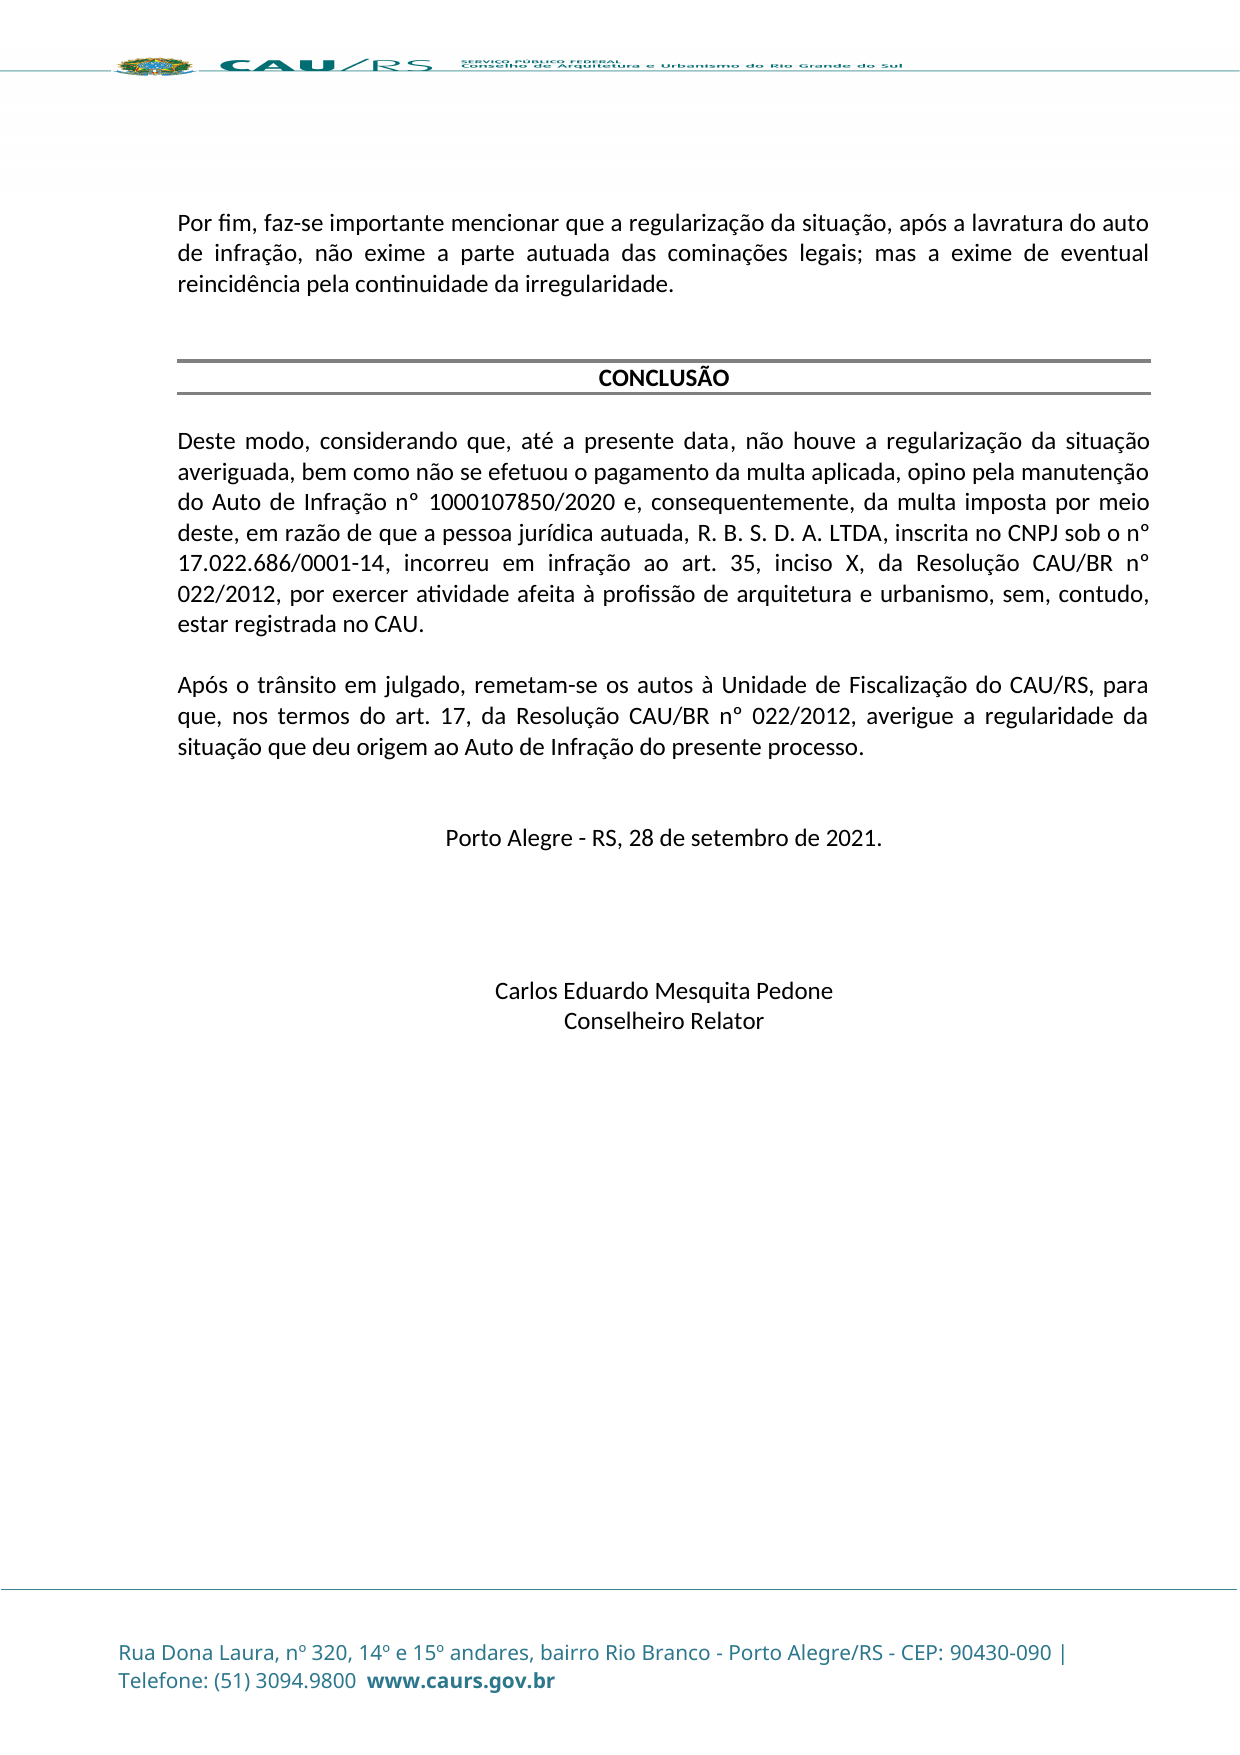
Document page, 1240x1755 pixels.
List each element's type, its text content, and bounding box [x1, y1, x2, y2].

text Carlos Eduardo Mesquita Pedone [177, 975, 1151, 1005]
text Porto Alegre - RS, 28 de setembro de 2021. [177, 822, 1151, 853]
table_header CONCLUSÃO [177, 363, 1151, 392]
text Após o trânsito em julgado, remetam-se os autos à Unidade de Fiscalização do CAU/RS, para que, nos termos do art. 17, da Resolução CAU/BR nº 022/2012, averigue a regularidade da situação que deu origem ao Auto de Infração do presente processo. [177, 670, 1151, 761]
text Conselheiro Relator [177, 1005, 1151, 1036]
text Deste modo, considerando que, até a presente data, não houve a regularização da situação averiguada, bem como não se efetuou o pagamento da multa aplicada, opino pela manutenção do Auto de Infração nº 1000107850/2020 e, consequentemente, da multa imposta por meio deste, em razão de que a pessoa jurídica autuada, R. B. S. D. A. LTDA, inscrita no CNPJ sob o nº 17.022.686/0001-14, incorreu em infração ao art. 35, inciso X, da Resolução CAU/BR nº 022/2012, por exercer atividade afeita à profissão de arquitetura e urbanismo, sem, contudo, estar registrada no CAU. [177, 426, 1151, 639]
text Por fim, faz-se importante mencionar que a regularização da situação, após a lavratura do auto de infração, não exime a parte autuada das cominações legais; mas a exime de eventual reincidência pela continuidade da irregularidade. [177, 207, 1151, 298]
